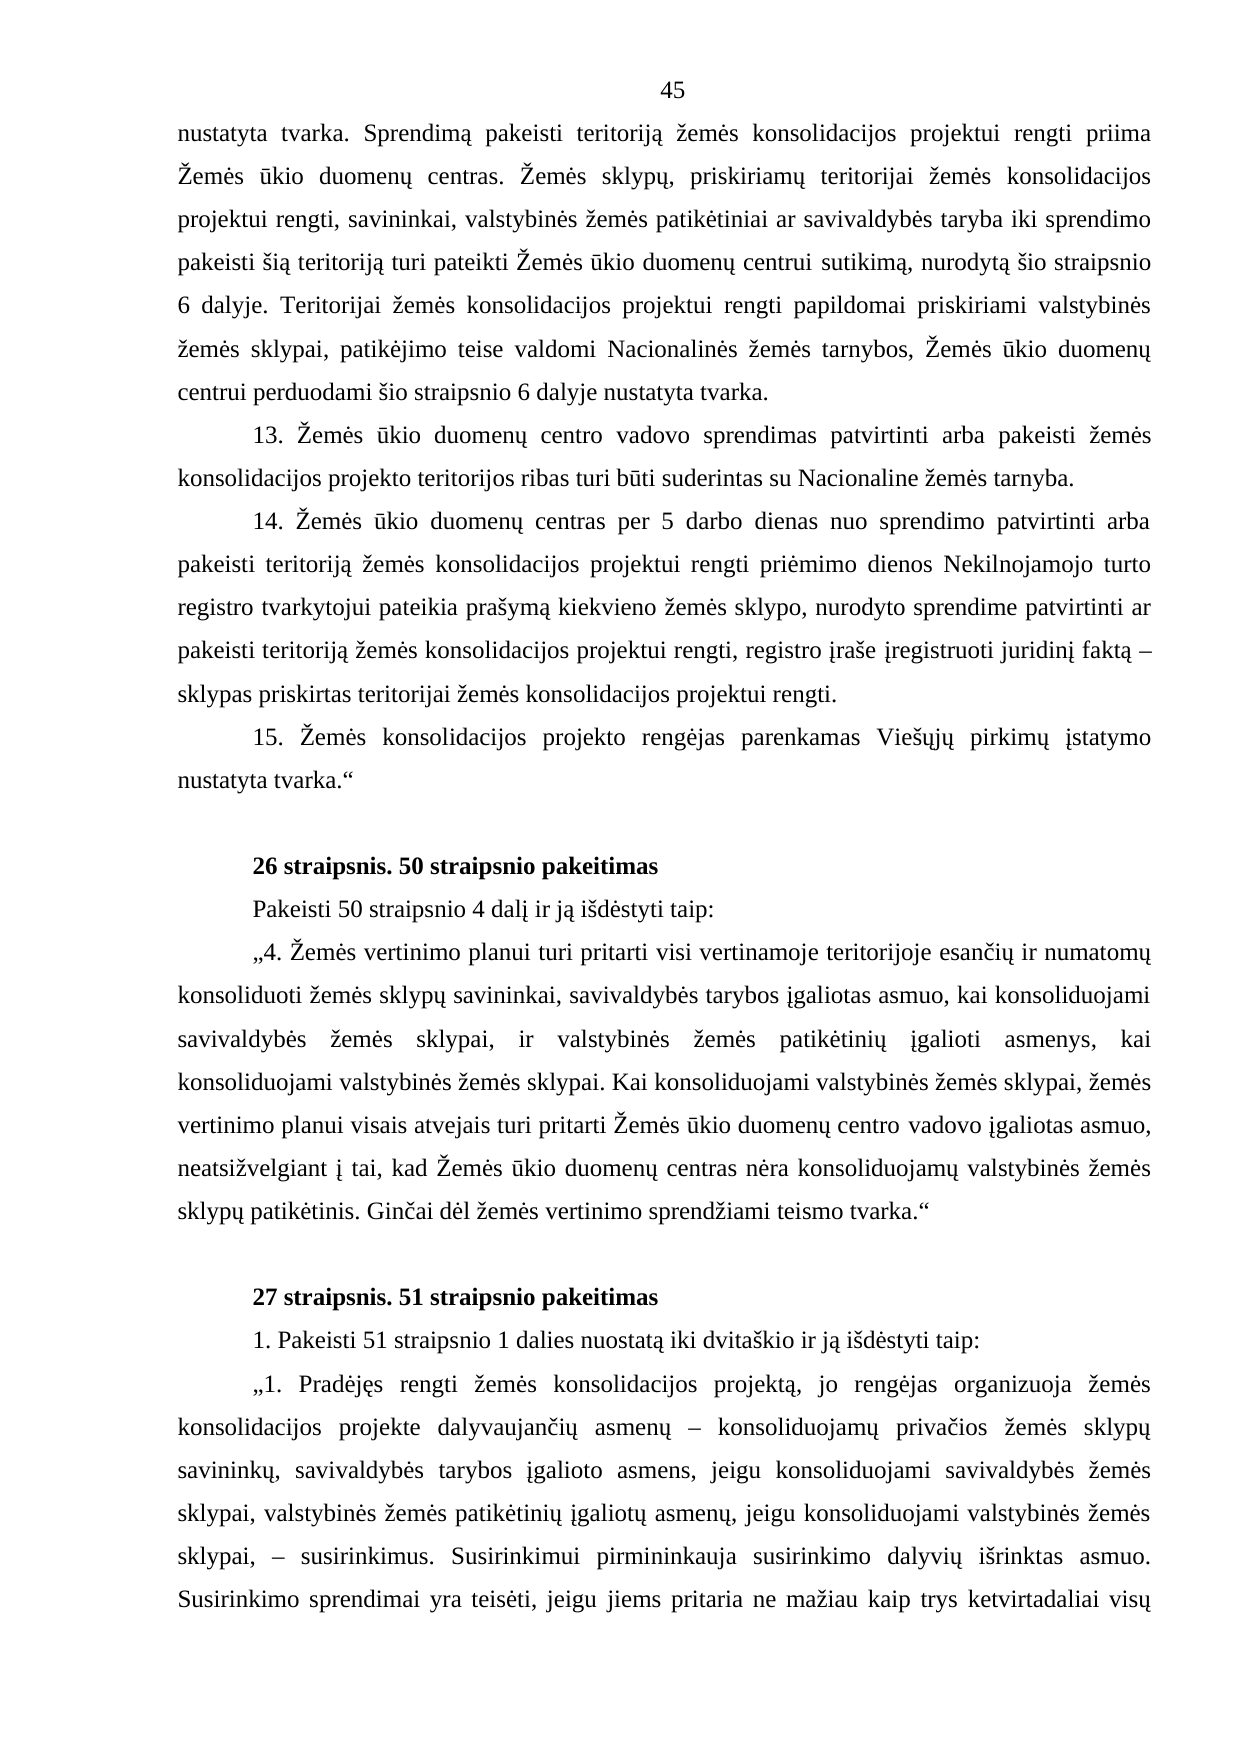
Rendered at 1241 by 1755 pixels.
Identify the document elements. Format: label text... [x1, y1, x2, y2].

text Pakeisti 50 straipsnio 4 dalį ir ją išdėstyti taip: [177, 894, 1152, 923]
text nustatyta tvarka. Sprendimą pakeisti teritoriją žemės konsolidacijos projektui rengti priima Žemės ūkio duomenų centras. Žemės sklypų, priskiriamų teritorijai žemės konsolidacijos projektui rengti, savininkai, valstybinės žemės patikėtiniai ar savivaldybės taryba iki sprendimo pakeisti šią teritoriją turi pateikti Žemės ūkio duomenų centrui sutikimą, nurodytą šio straipsnio 6 dalyje. Teritorijai žemės konsolidacijos projektui rengti papildomai priskiriami valstybinės žemės sklypai, patikėjimo teise valdomi Nacionalinės žemės tarnybos, Žemės ūkio duomenų centrui perduodami šio straipsnio 6 dalyje nustatyta tvarka. [177, 118, 1152, 406]
text 1. Pakeisti 51 straipsnio 1 dalies nuostatą iki dvitaškio ir ją išdėstyti taip: [177, 1326, 1152, 1354]
text „1. Pradėjęs rengti žemės konsolidacijos projektą, jo rengėjas organizuoja žemės konsolidacijos projekte dalyvaujančių asmenų – konsoliduojamų privačios žemės sklypų savininkų, savivaldybės tarybos įgalioto asmens, jeigu konsoliduojami savivaldybės žemės sklypai, valstybinės žemės patikėtinių įgaliotų asmenų, jeigu konsoliduojami valstybinės žemės sklypai, – susirinkimus. Susirinkimui pirmininkauja susirinkimo dalyvių išrinktas asmuo. Susirinkimo sprendimai yra teisėti, jeigu jiems pritaria ne mažiau kaip trys ketvirtadaliai visų [177, 1369, 1152, 1613]
text 13. Žemės ūkio duomenų centro vadovo sprendimas patvirtinti arba pakeisti žemės konsolidacijos projekto teritorijos ribas turi būti suderintas su Nacionaline žemės tarnyba. [177, 420, 1152, 492]
text 14. Žemės ūkio duomenų centras per 5 darbo dienas nuo sprendimo patvirtinti arba pakeisti teritoriją žemės konsolidacijos projektui rengti priėmimo dienos Nekilnojamojo turto registro tvarkytojui pateikia prašymą kiekvieno žemės sklypo, nurodyto sprendime patvirtinti ar pakeisti teritoriją žemės konsolidacijos projektui rengti, registro įraše įregistruoti juridinį faktą – sklypas priskirtas teritorijai žemės konsolidacijos projektui rengti. [177, 506, 1152, 707]
text 27 straipsnis. 51 straipsnio pakeitimas [177, 1282, 1152, 1311]
text 26 straipsnis. 50 straipsnio pakeitimas [177, 851, 1152, 880]
text 15. Žemės konsolidacijos projekto rengėjas parenkamas Viešųjų pirkimų įstatymo nustatyta tvarka.“ [177, 722, 1152, 794]
text „4. Žemės vertinimo planui turi pritarti visi vertinamoje teritorijoje esančių ir numatomų konsoliduoti žemės sklypų savininkai, savivaldybės tarybos įgaliotas asmuo, kai konsoliduojami savivaldybės žemės sklypai, ir valstybinės žemės patikėtinių įgalioti asmenys, kai konsoliduojami valstybinės žemės sklypai. Kai konsoliduojami valstybinės žemės sklypai, žemės vertinimo planui visais atvejais turi pritarti Žemės ūkio duomenų centro vadovo įgaliotas asmuo, neatsižvelgiant į tai, kad Žemės ūkio duomenų centras nėra konsoliduojamų valstybinės žemės sklypų patikėtinis. Ginčai dėl žemės vertinimo sprendžiami teismo tvarka.“ [177, 937, 1152, 1225]
